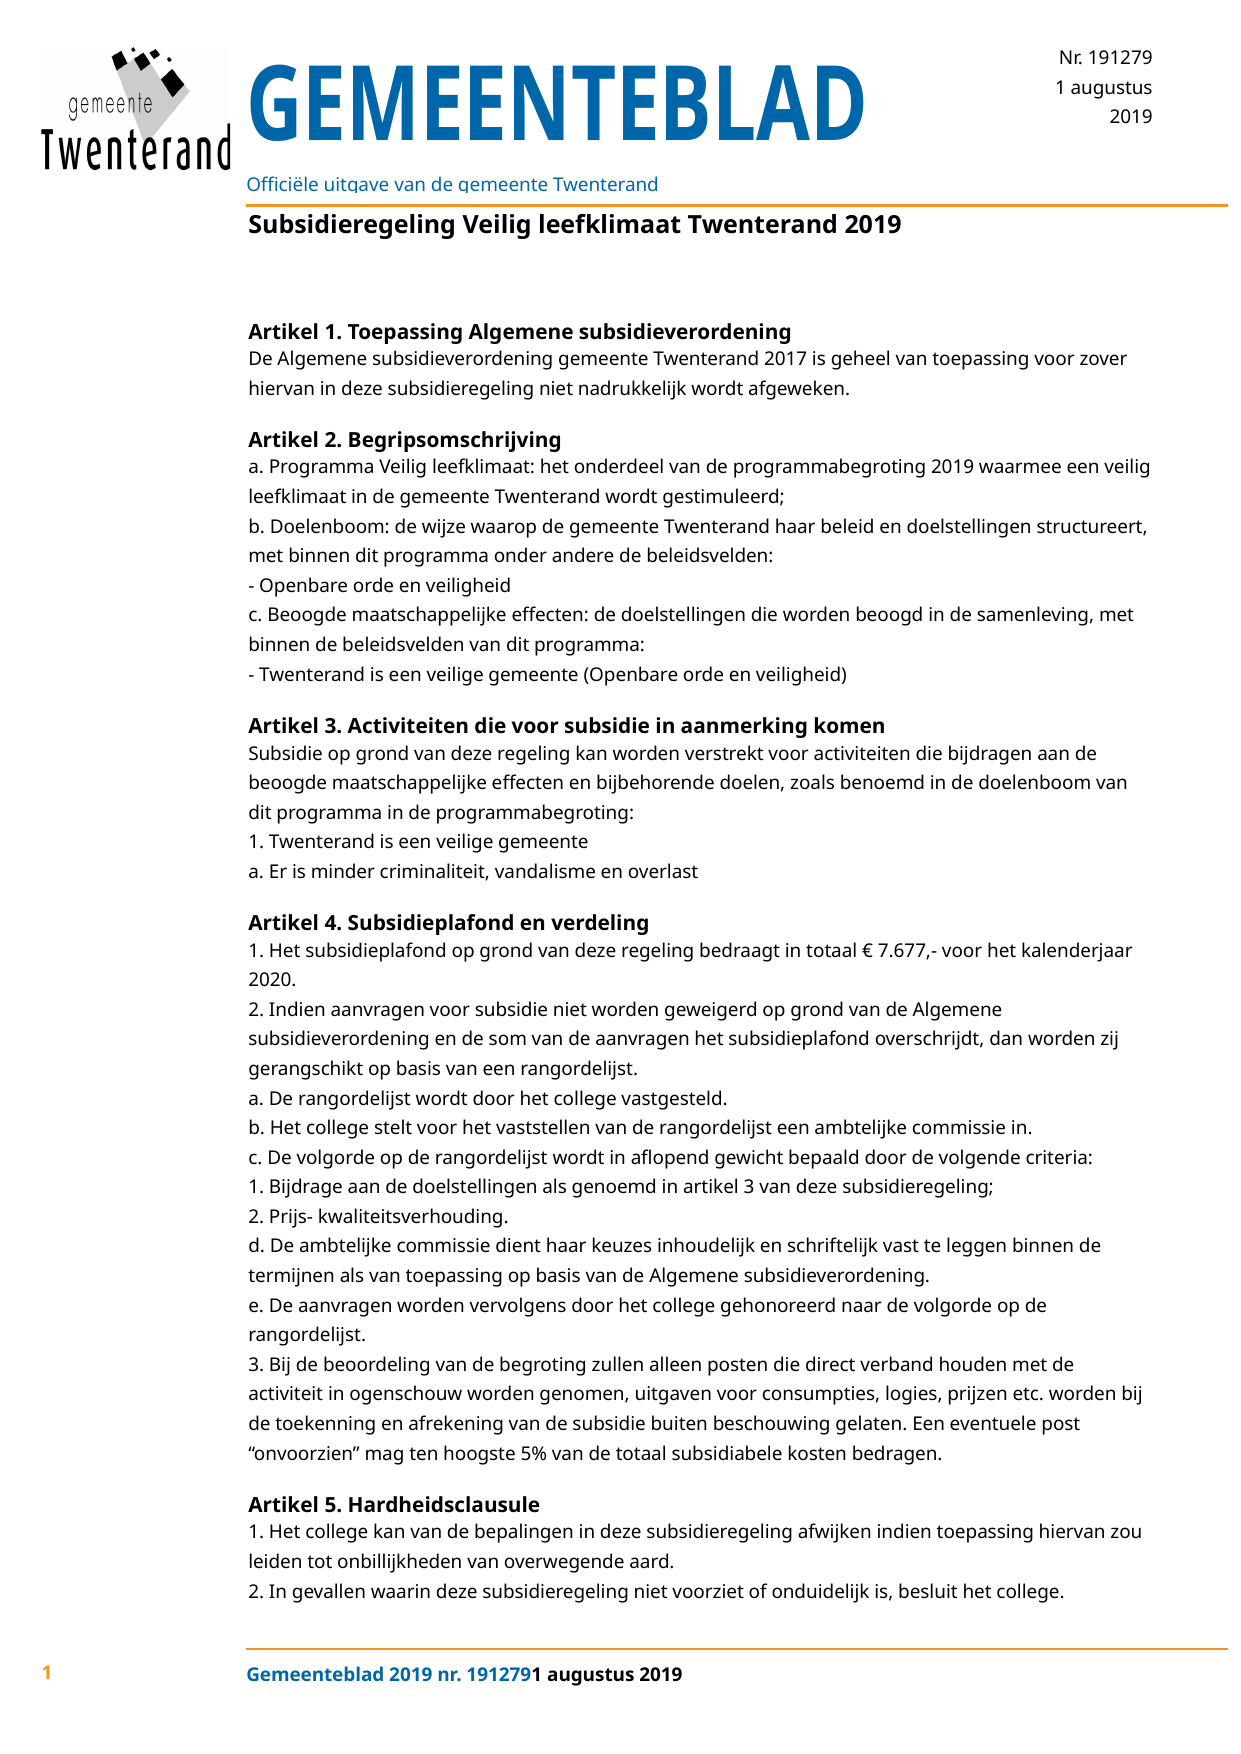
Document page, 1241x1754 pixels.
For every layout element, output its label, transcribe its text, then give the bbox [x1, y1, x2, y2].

text - Twenterand is een veilige gemeente (Openbare orde en veiligheid) [248, 661, 1152, 687]
text 2. In gevallen waarin deze subsidieregeling niet voorziet of onduidelijk is, besluit het college. [248, 1578, 1152, 1603]
picture [41, 47, 231, 172]
text Artikel 1. Toepassing Algemene subsidieverordening [248, 317, 1152, 345]
text 1. Twenterand is een veilige gemeente [248, 828, 1152, 854]
text Subsidie op grond van deze regeling kan worden verstrekt voor activiteiten die bijdragen aan de beoogde maatschappelijke effecten en bijbehorende doelen, zoals benoemd in de doelenboom van dit programma in de programmabegroting: [248, 740, 1152, 824]
text a. Programma Veilig leefklimaat: het onderdeel van de programmabegroting 2019 waarmee een veilig leefklimaat in de gemeente Twenterand wordt gestimuleerd; [248, 454, 1152, 509]
text 1. Het subsidieplafond op grond van deze regeling bedraagt in totaal € 7.677,- voor het kalenderjaar 2020. [248, 937, 1152, 992]
text - Openbare orde en veiligheid [248, 572, 1152, 598]
text Artikel 5. Hardheidsclausule [248, 1490, 1152, 1519]
text 1. Bijdrage aan de doelstellingen als genoemd in artikel 3 van deze subsidieregeling; [248, 1173, 1152, 1199]
text b. Het college stelt voor het vaststellen van de rangordelijst een ambtelijke commissie in. [248, 1114, 1152, 1140]
text Artikel 3. Activiteiten die voor subsidie in aanmerking komen [248, 711, 1152, 740]
text 1. Het college kan van de bepalingen in deze subsidieregeling afwijken indien toepassing hiervan zou leiden tot onbillijkheden van overwegende aard. [248, 1519, 1152, 1574]
text e. De aanvragen worden vervolgens door het college gehonoreerd naar de volgorde op de rangordelijst. [248, 1292, 1152, 1347]
text d. De ambtelijke commissie dient haar keuzes inhoudelijk en schriftelijk vast te leggen binnen de termijnen als van toepassing op basis van de Algemene subsidieverordening. [248, 1233, 1152, 1288]
text Subsidieregeling Veilig leefklimaat Twenterand 2019 [248, 207, 1152, 241]
text c. Beoogde maatschappelijke effecten: de doelstellingen die worden beoogd in de samenleving, met binnen de beleidsvelden van dit programma: [248, 602, 1152, 657]
text 2. Indien aanvragen voor subsidie niet worden geweigerd op grond van de Algemene subsidieverordening en de som van de aanvragen het subsidieplafond overschrijdt, dan worden zij gerangschikt op basis van een rangordelijst. [248, 996, 1152, 1081]
text Artikel 2. Begripsomschrijving [248, 425, 1152, 454]
text a. Er is minder criminaliteit, vandalisme en overlast [248, 858, 1152, 884]
text Artikel 4. Subsidieplafond en verdeling [248, 908, 1152, 937]
text 3. Bij de beoordeling van de begroting zullen alleen posten die direct verband houden met de activiteit in ogenschouw worden genomen, uitgaven voor consumpties, logies, prijzen etc. worden bij de toekenning en afrekening van de subsidie buiten beschouwing gelaten. Een eventuele post “onvoorzien” mag ten hoogste 5% van de totaal subsidiabele kosten bedragen. [248, 1351, 1152, 1466]
text 2. Prijs- kwaliteitsverhouding. [248, 1203, 1152, 1229]
text De Algemene subsidieverordening gemeente Twenterand 2017 is geheel van toepassing voor zover hiervan in deze subsidieregeling niet nadrukkelijk wordt afgeweken. [248, 345, 1152, 401]
text a. De rangordelijst wordt door het college vastgesteld. [248, 1085, 1152, 1111]
text b. Doelenboom: de wijze waarop de gemeente Twenterand haar beleid en doelstellingen structureert, met binnen dit programma onder andere de beleidsvelden: [248, 513, 1152, 568]
text c. De volgorde op de rangordelijst wordt in aflopend gewicht bepaald door de volgende criteria: [248, 1144, 1152, 1170]
